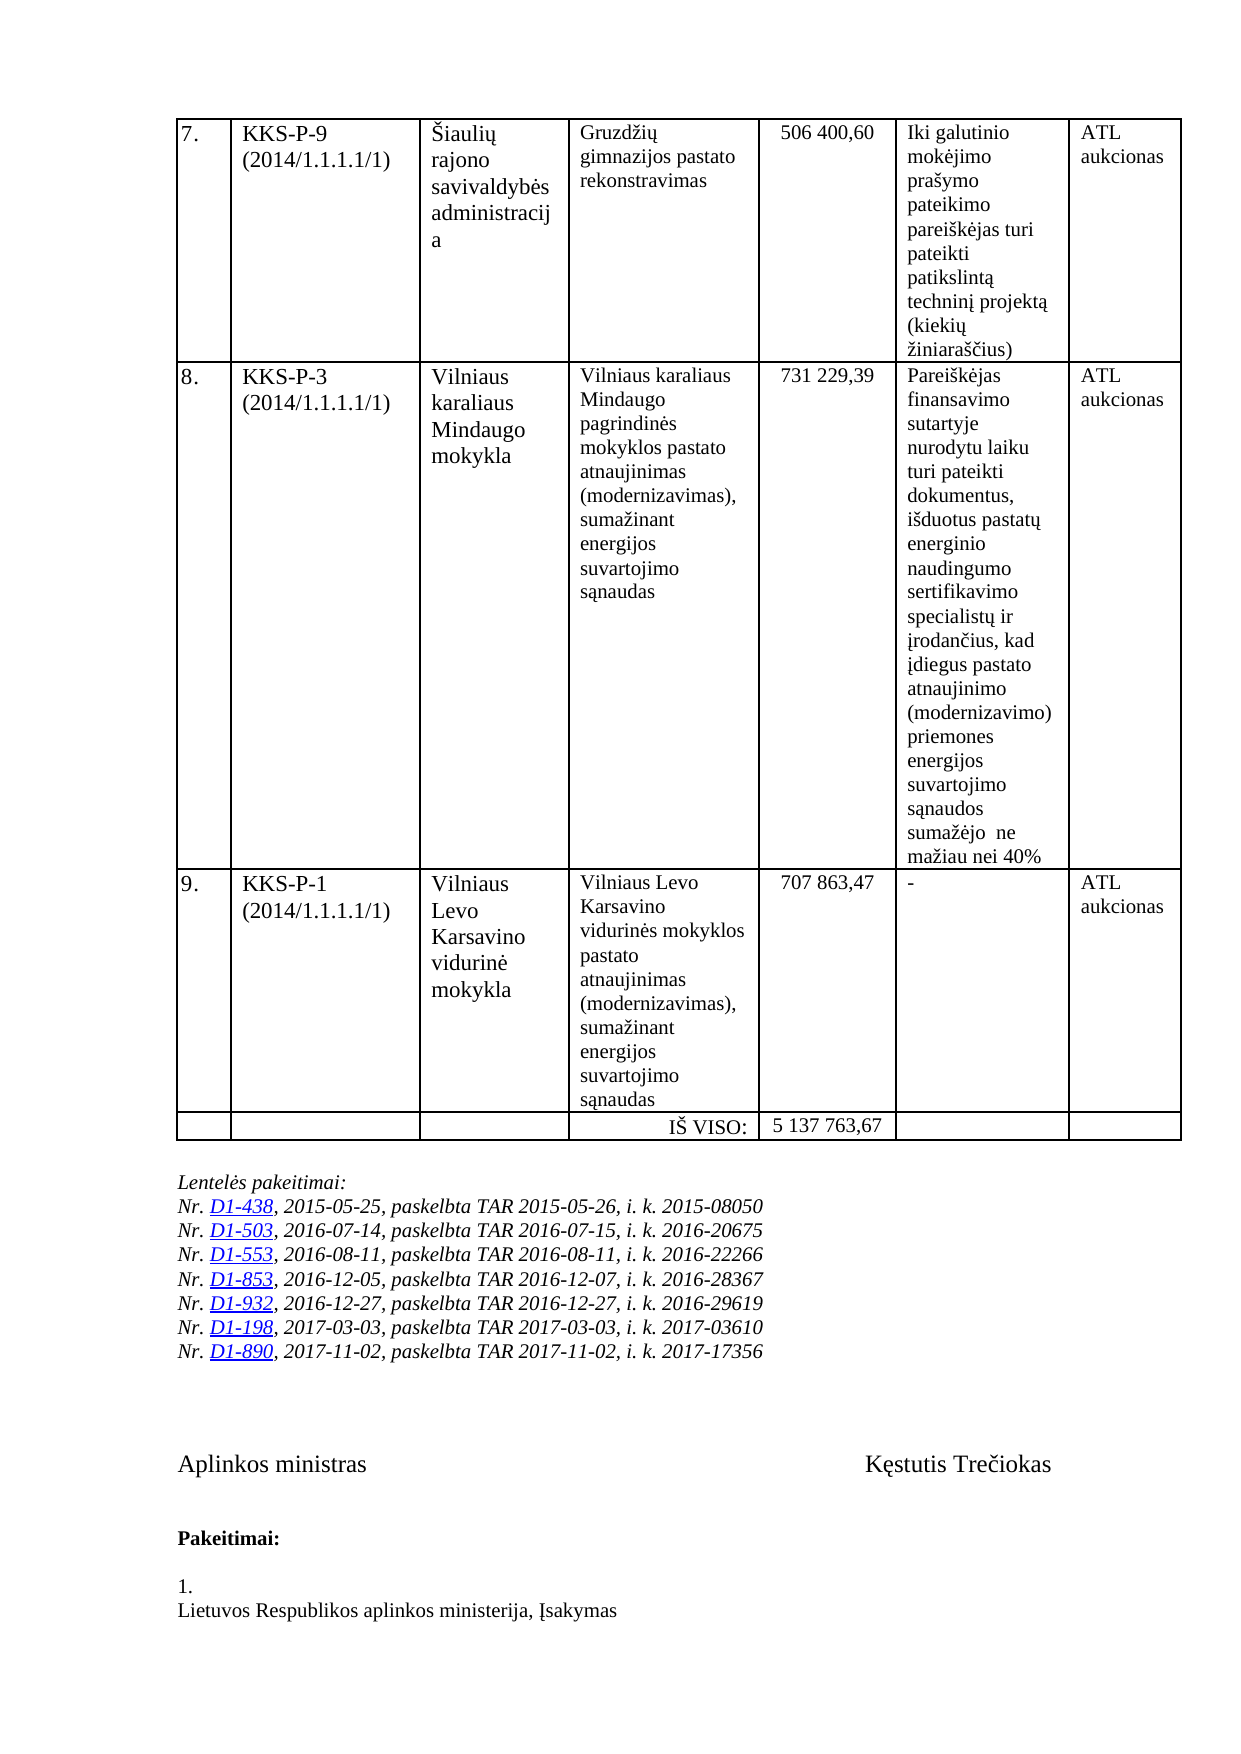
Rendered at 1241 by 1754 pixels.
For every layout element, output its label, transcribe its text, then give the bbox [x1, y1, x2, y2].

table_cell [232, 1113, 419, 1139]
table_cell IŠ VISO: [570, 1113, 758, 1139]
text Nr. D1-553, 2016-08-11, paskelbta TAR 2016-08-11, i. k. 2016-22266 [177, 1242, 1181, 1266]
table_cell 9. [178, 870, 230, 1111]
table_cell Vilniaus Levo Karsavino vidurinė mokykla [421, 870, 568, 1111]
text Lietuvos Respublikos aplinkos ministerija, Įsakymas [177, 1598, 1181, 1622]
table_cell Vilniaus Levo Karsavino vidurinės mokyklos pastato atnaujinimas (modernizavimas), sumažinant energijos suvartojimo sąnaudas [570, 870, 758, 1111]
text Aplinkos ministras Kęstutis Trečiokas [177, 1449, 1181, 1478]
table_cell Iki galutinio mokėjimo prašymo pateikimo pareiškėjas turi pateikti patikslintą techninį projektą (kiekių žiniaraščius) [897, 120, 1068, 361]
table_cell Vilniaus karaliaus Mindaugo pagrindinės mokyklos pastato atnaujinimas (modernizavimas), sumažinant energijos suvartojimo sąnaudas [570, 363, 758, 868]
text Nr. D1-932, 2016-12-27, paskelbta TAR 2016-12-27, i. k. 2016-29619 [177, 1291, 1181, 1314]
table_cell 7. [178, 120, 230, 361]
table_cell KKS-P-3 (2014/1.1.1.1/1) [232, 363, 419, 868]
text Lentelės pakeitimai: [177, 1170, 1181, 1194]
table_cell [897, 1113, 1068, 1139]
text Nr. D1-503, 2016-07-14, paskelbta TAR 2016-07-15, i. k. 2016-20675 [177, 1218, 1181, 1242]
table_cell 5 137 763,67 [760, 1113, 895, 1139]
table_cell ATL aukcionas [1070, 120, 1180, 361]
table_cell 8. [178, 363, 230, 868]
table_cell Gruzdžių gimnazijos pastato rekonstravimas [570, 120, 758, 361]
text 1. [177, 1574, 1181, 1598]
table_cell ATL aukcionas [1070, 363, 1180, 868]
table_cell 731 229,39 [760, 363, 895, 868]
table_cell [421, 1113, 568, 1139]
text Nr. D1-890, 2017-11-02, paskelbta TAR 2017-11-02, i. k. 2017-17356 [177, 1339, 1181, 1363]
table_cell KKS-P-9 (2014/1.1.1.1/1) [232, 120, 419, 361]
text Pakeitimai: [177, 1526, 1181, 1550]
table_cell - [897, 870, 1068, 1111]
table_cell Vilniaus karaliaus Mindaugo mokykla [421, 363, 568, 868]
table_cell [1070, 1113, 1180, 1139]
table_cell Šiaulių rajono savivaldybės administracija [421, 120, 568, 361]
text Nr. D1-438, 2015-05-25, paskelbta TAR 2015-05-26, i. k. 2015-08050 [177, 1194, 1181, 1218]
table_cell ATL aukcionas [1070, 870, 1180, 1111]
table_cell Pareiškėjas finansavimo sutartyje nurodytu laiku turi pateikti dokumentus, išduotus pastatų energinio naudingumo sertifikavimo specialistų ir įrodančius, kad įdiegus pastato atnaujinimo (modernizavimo) priemones energijos suvartojimo sąnaudos sumažėjo ne mažiau nei 40% [897, 363, 1068, 868]
table_cell 707 863,47 [760, 870, 895, 1111]
text Nr. D1-198, 2017-03-03, paskelbta TAR 2017-03-03, i. k. 2017-03610 [177, 1314, 1181, 1339]
table_cell KKS-P-1 (2014/1.1.1.1/1) [232, 870, 419, 1111]
table_cell 506 400,60 [760, 120, 895, 361]
text Nr. D1-853, 2016-12-05, paskelbta TAR 2016-12-07, i. k. 2016-28367 [177, 1266, 1181, 1291]
table_cell [178, 1113, 230, 1139]
